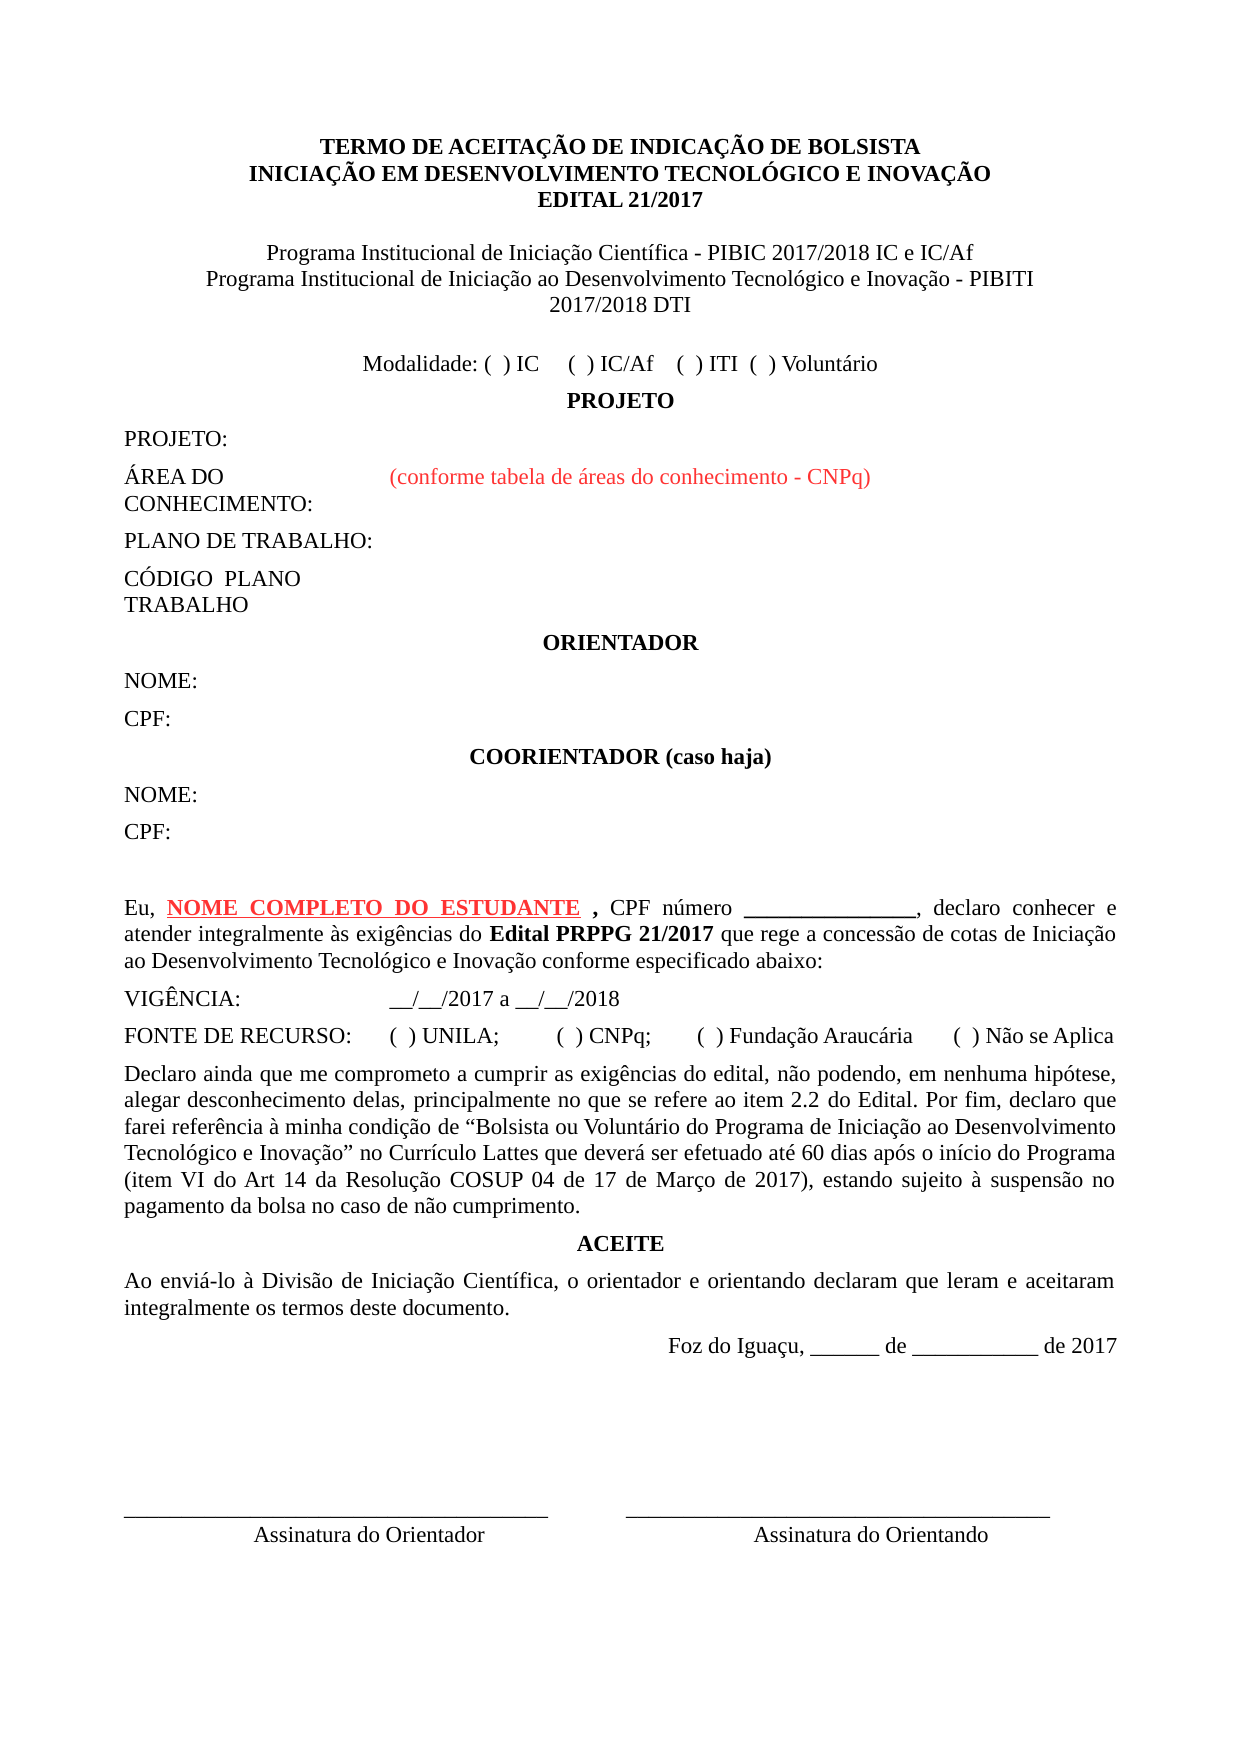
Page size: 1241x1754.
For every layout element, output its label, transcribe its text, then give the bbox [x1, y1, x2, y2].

table_cell FONTE DE RECURSO: [118, 1017, 384, 1054]
table_cell Foz do Iguaçu, ______ de ___________ de 2017 [384, 1326, 1123, 1364]
table_cell PROJETO [118, 382, 1123, 420]
table_cell [384, 560, 1123, 624]
table_cell CPF: [118, 699, 384, 737]
table_cell [384, 420, 1123, 457]
table_cell [384, 661, 1123, 699]
table_cell PROJETO: [118, 420, 384, 457]
table_cell [118, 851, 1123, 888]
table_cell ORIENTADOR [118, 624, 1123, 661]
table_cell Ao enviá-lo à Divisão de Iniciação Científica, o orientador e orientando declaram que leram e aceitaram integralmente os termos deste documento. [118, 1262, 1123, 1326]
table_cell COORIENTADOR (caso haja) [118, 737, 1123, 775]
table_cell __/__/2017 a __/__/2018 [384, 979, 1123, 1017]
table_cell [384, 1364, 1123, 1409]
table_cell CPF: [118, 813, 384, 851]
table_cell [384, 813, 1123, 851]
table_cell ACEITE [118, 1224, 1123, 1262]
table_cell ( ) UNILA; ( ) CNPq; ( ) Fundação Araucária ( ) Não se Aplica [384, 1017, 1123, 1054]
table_cell [384, 522, 1123, 559]
table_cell PLANO DE TRABALHO: [118, 522, 384, 559]
text Programa Institucional de Iniciação Científica - PIBIC 2017/2018 IC e IC/Af [118, 239, 1122, 265]
table_header _____________________________________ Assinatura do Orientando [620, 1410, 1122, 1553]
table_cell [118, 1326, 384, 1364]
text 2017/2018 DTI [118, 291, 1122, 318]
table_header Modalidade: ( ) IC ( ) IC/Af ( ) ITI ( ) Voluntário [118, 344, 1123, 382]
table_cell Eu, NOME COMPLETO DO ESTUDANTE , CPF número _______________, declaro conhecer e atender integralmente às exigências do Edital PRPPG 21/2017 que rege a concessão de cotas de Iniciação ao Desenvolvimento Tecnológico e Inovação conforme especificado abaixo: [118, 888, 1123, 979]
table_header _____________________________________ Assinatura do Orientador [118, 1410, 620, 1553]
table_cell CÓDIGO PLANO TRABALHO [118, 560, 384, 624]
table_cell NOME: [118, 661, 384, 699]
table_cell ÁREA DO CONHECIMENTO: [118, 458, 384, 522]
text TERMO DE ACEITAÇÃO DE INDICAÇÃO DE BOLSISTA [118, 133, 1122, 159]
text EDITAL 21/2017 [118, 186, 1122, 212]
text Programa Institucional de Iniciação ao Desenvolvimento Tecnológico e Inovação - PIBITI [118, 265, 1122, 291]
table_cell (conforme tabela de áreas do conhecimento - CNPq) [384, 458, 1123, 522]
table_cell [384, 699, 1123, 737]
table_cell VIGÊNCIA: [118, 979, 384, 1017]
table_cell [118, 1364, 384, 1409]
text INICIAÇÃO EM DESENVOLVIMENTO TECNOLÓGICO E INOVAÇÃO [118, 159, 1122, 186]
table_cell NOME: [118, 775, 384, 813]
table_cell Declaro ainda que me comprometo a cumprir as exigências do edital, não podendo, em nenhuma hipótese, alegar desconhecimento delas, principalmente no que se refere ao item 2.2 do Edital. Por fim, declaro que farei referência à minha condição de “Bolsista ou Voluntário do Programa de Iniciação ao Desenvolvimento Tecnológico e Inovação” no Currículo Lattes que deverá ser efetuado até 60 dias após o início do Programa (item VI do Art 14 da Resolução COSUP 04 de 17 de Março de 2017), estando sujeito à suspensão no pagamento da bolsa no caso de não cumprimento. [118, 1055, 1123, 1224]
table_cell [384, 775, 1123, 813]
